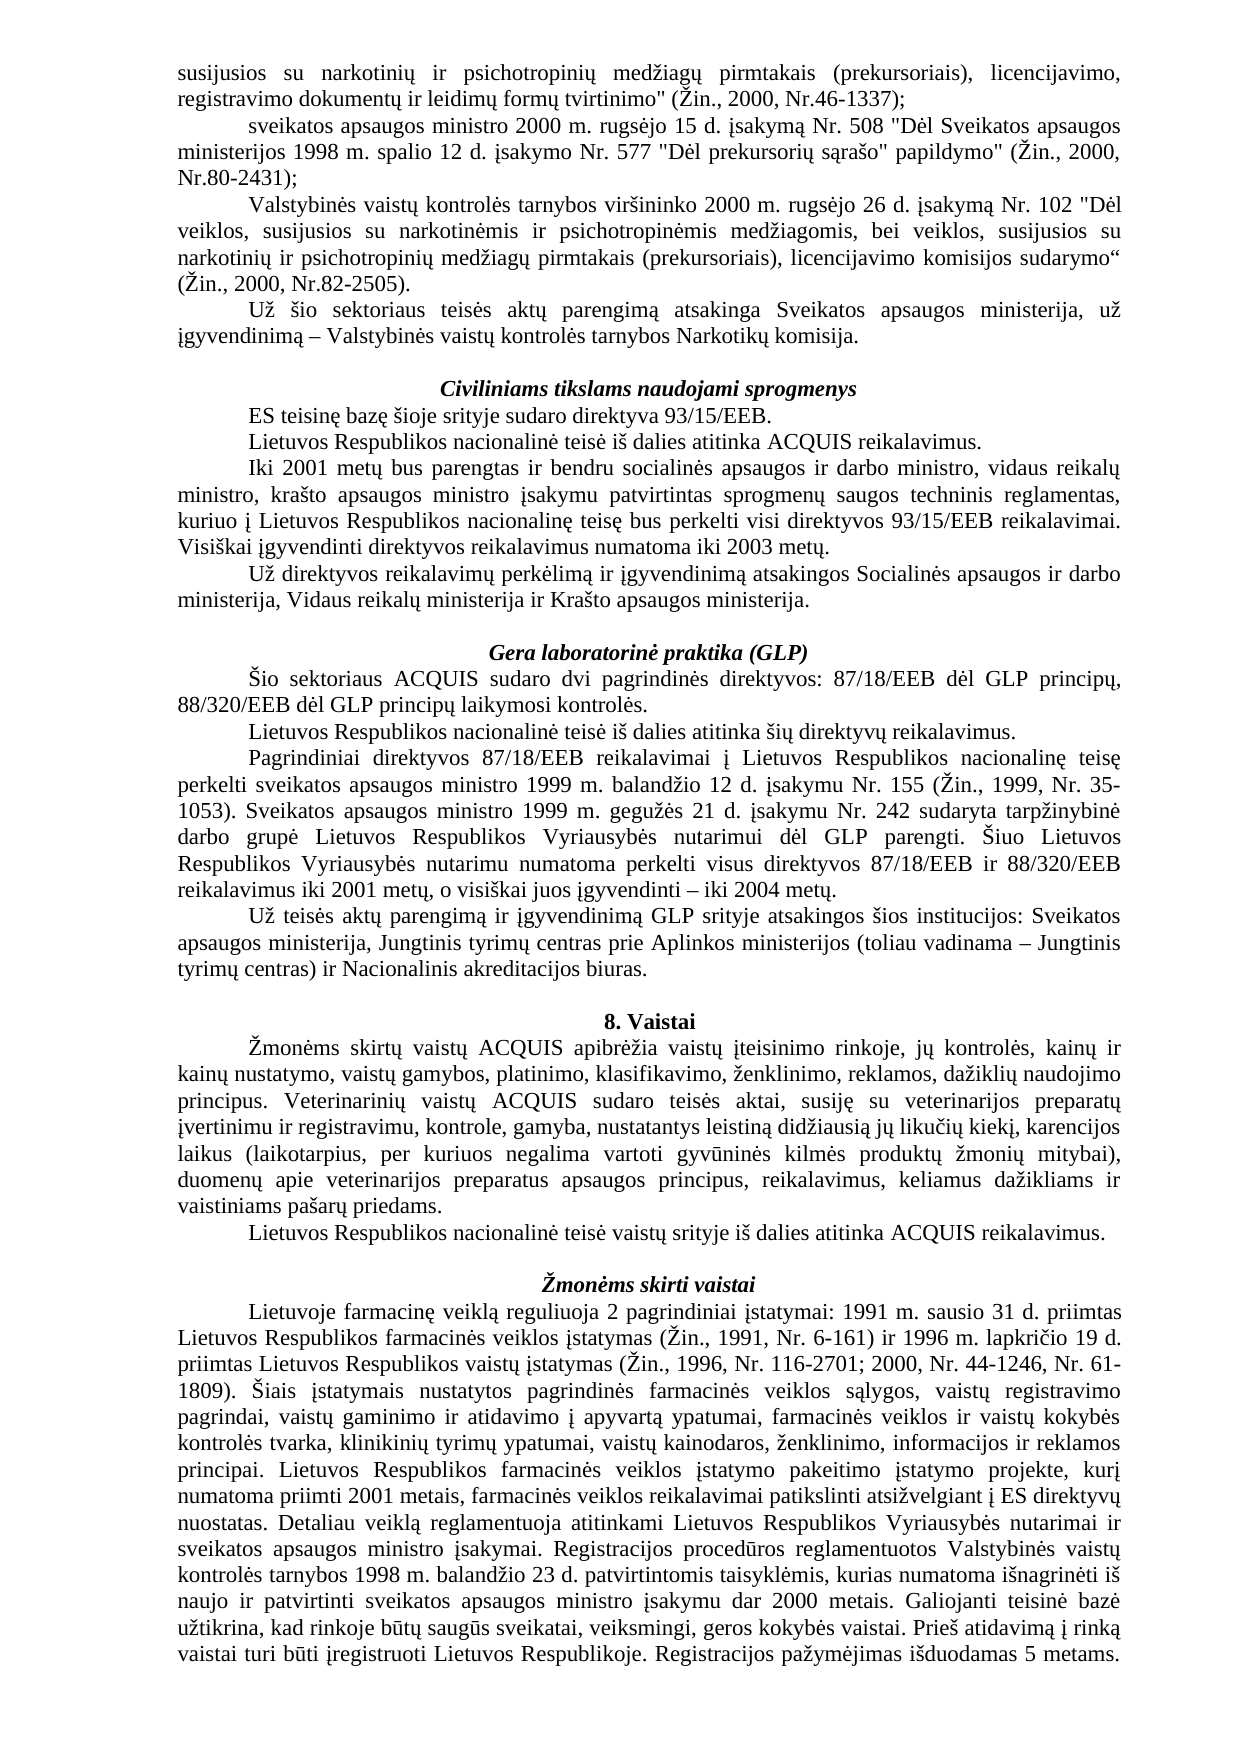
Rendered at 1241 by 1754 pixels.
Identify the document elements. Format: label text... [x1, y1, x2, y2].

text 8. Vaistai [177, 1008, 1122, 1034]
text sveikatos apsaugos ministro 2000 m. rugsėjo 15 d. įsakymą Nr. 508 "Dėl Sveikatos apsaugos ministerijos 1998 m. spalio 12 d. įsakymo Nr. 577 "Dėl prekursorių sąrašo" papildymo" (Žin., 2000, Nr.80-2431); [177, 112, 1122, 191]
text Žmonėms skirtų vaistų acquis apibrėžia vaistų įteisinimo rinkoje, jų kontrolės, kainų ir kainų nustatymo, vaistų gamybos, platinimo, klasifikavimo, ženklinimo, reklamos, dažiklių naudojimo principus. Veterinarinių vaistų acquis sudaro teisės aktai, susiję su veterinarijos preparatų įvertinimu ir registravimu, kontrole, gamyba, nustatantys leistiną didžiausią jų likučių kiekį, karencijos laikus (laikotarpius, per kuriuos negalima vartoti gyvūninės kilmės produktų žmonių mitybai), duomenų apie veterinarijos preparatus apsaugos principus, reikalavimus, keliamus dažikliams ir vaistiniams pašarų priedams. [177, 1034, 1122, 1219]
text ES teisinę bazę šioje srityje sudaro direktyva 93/15/EEB. [177, 402, 1122, 428]
text Lietuvoje farmacinę veiklą reguliuoja 2 pagrindiniai įstatymai: 1991 m. sausio 31 d. priimtas Lietuvos Respublikos farmacinės veiklos įstatymas (Žin., 1991, Nr. 6-161) ir 1996 m. lapkričio 19 d. priimtas Lietuvos Respublikos vaistų įstatymas (Žin., 1996, Nr. 116-2701; 2000, Nr. 44-1246, Nr. 61-1809). Šiais įstatymais nustatytos pagrindinės farmacinės veiklos sąlygos, vaistų registravimo pagrindai, vaistų gaminimo ir atidavimo į apyvartą ypatumai, farmacinės veiklos ir vaistų kokybės kontrolės tvarka, klinikinių tyrimų ypatumai, vaistų kainodaros, ženklinimo, informacijos ir reklamos principai. Lietuvos Respublikos farmacinės veiklos įstatymo pakeitimo įstatymo projekte, kurį numatoma priimti 2001 metais, farmacinės veiklos reikalavimai patikslinti atsižvelgiant į ES direktyvų nuostatas. Detaliau veiklą reglamentuoja atitinkami Lietuvos Respublikos Vyriausybės nutarimai ir sveikatos apsaugos ministro įsakymai. Registracijos procedūros reglamentuotos Valstybinės vaistų kontrolės tarnybos 1998 m. balandžio 23 d. patvirtintomis taisyklėmis, kurias numatoma išnagrinėti iš naujo ir patvirtinti sveikatos apsaugos ministro įsakymu dar 2000 metais. Galiojanti teisinė bazė užtikrina, kad rinkoje būtų saugūs sveikatai, veiksmingi, geros kokybės vaistai. Prieš atidavimą į rinką vaistai turi būti įregistruoti Lietuvos Respublikoje. Registracijos pažymėjimas išduodamas 5 metams. [177, 1298, 1122, 1667]
text Už teisės aktų parengimą ir įgyvendinimą GLP srityje atsakingos šios institucijos: Sveikatos apsaugos ministerija, Jungtinis tyrimų centras prie Aplinkos ministerijos (toliau vadinama – Jungtinis tyrimų centras) ir Nacionalinis akreditacijos biuras. [177, 902, 1122, 981]
text Lietuvos Respublikos nacionalinė teisė iš dalies atitinka šių direktyvų reikalavimus. [177, 718, 1122, 744]
text Žmonėms skirti vaistai [177, 1271, 1122, 1298]
text Pagrindiniai direktyvos 87/18/EEB reikalavimai į Lietuvos Respublikos nacionalinę teisę perkelti sveikatos apsaugos ministro 1999 m. balandžio 12 d. įsakymu Nr. 155 (Žin., 1999, Nr. 35-1053). Sveikatos apsaugos ministro 1999 m. gegužės 21 d. įsakymu Nr. 242 sudaryta tarpžinybinė darbo grupė Lietuvos Respublikos Vyriausybės nutarimui dėl GLP parengti. Šiuo Lietuvos Respublikos Vyriausybės nutarimu numatoma perkelti visus direktyvos 87/18/EEB ir 88/320/EEB reikalavimus iki 2001 metų, o visiškai juos įgyvendinti – iki 2004 metų. [177, 744, 1122, 902]
text Valstybinės vaistų kontrolės tarnybos viršininko 2000 m. rugsėjo 26 d. įsakymą Nr. 102 "Dėl veiklos, susijusios su narkotinėmis ir psichotropinėmis medžiagomis, bei veiklos, susijusios su narkotinių ir psichotropinių medžiagų pirmtakais (prekursoriais), licencijavimo komisijos sudarymo“ (Žin., 2000, Nr.82-2505). [177, 191, 1122, 296]
text Šio sektoriaus acquis sudaro dvi pagrindinės direktyvos: 87/18/EEB dėl GLP principų, 88/320/EEB dėl GLP principų laikymosi kontrolės. [177, 665, 1122, 718]
text Gera laboratorinė praktika (GLP) [177, 639, 1122, 665]
text Lietuvos Respublikos nacionalinė teisė iš dalies atitinka acquis reikalavimus. [177, 428, 1122, 454]
text susijusios su narkotinių ir psichotropinių medžiagų pirmtakais (prekursoriais), licencijavimo, registravimo dokumentų ir leidimų formų tvirtinimo" (Žin., 2000, Nr.46-1337); [177, 59, 1122, 112]
text Už šio sektoriaus teisės aktų parengimą atsakinga Sveikatos apsaugos ministerija, už įgyvendinimą – Valstybinės vaistų kontrolės tarnybos Narkotikų komisija. [177, 296, 1122, 349]
text Civiliniams tikslams naudojami sprogmenys [177, 375, 1122, 402]
text Iki 2001 metų bus parengtas ir bendru socialinės apsaugos ir darbo ministro, vidaus reikalų ministro, krašto apsaugos ministro įsakymu patvirtintas sprogmenų saugos techninis reglamentas, kuriuo į Lietuvos Respublikos nacionalinę teisę bus perkelti visi direktyvos 93/15/EEB reikalavimai. Visiškai įgyvendinti direktyvos reikalavimus numatoma iki 2003 metų. [177, 454, 1122, 560]
text Lietuvos Respublikos nacionalinė teisė vaistų srityje iš dalies atitinka acquis reikalavimus. [177, 1219, 1122, 1245]
text Už direktyvos reikalavimų perkėlimą ir įgyvendinimą atsakingos Socialinės apsaugos ir darbo ministerija, Vidaus reikalų ministerija ir Krašto apsaugos ministerija. [177, 560, 1122, 612]
